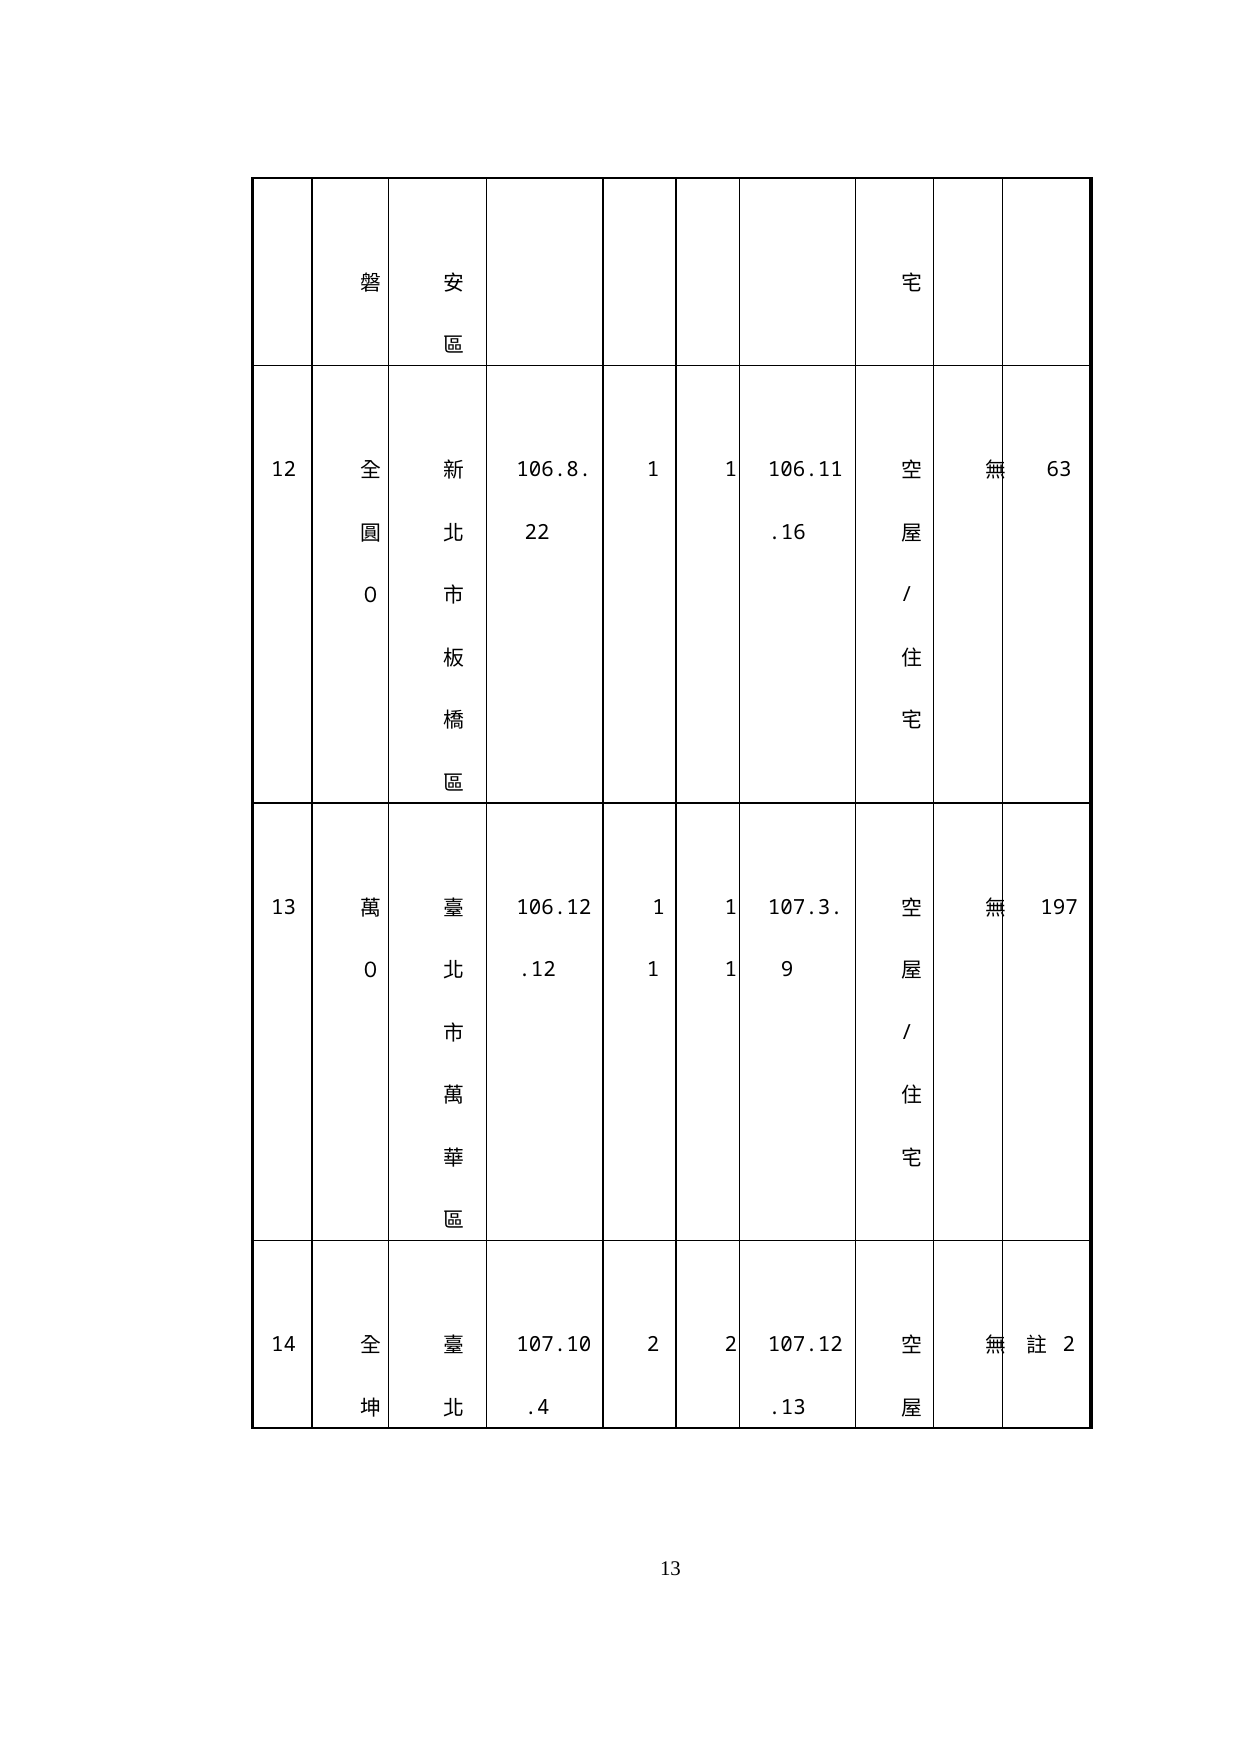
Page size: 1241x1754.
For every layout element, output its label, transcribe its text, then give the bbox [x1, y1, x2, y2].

table_cell 11 [677, 804, 739, 1240]
table_cell 107.12.13 [740, 1241, 855, 1427]
table_cell 1 [604, 366, 675, 802]
table_cell [254, 179, 311, 365]
table_cell 空屋 [856, 1241, 933, 1427]
table_cell 106.8.22 [487, 366, 602, 802]
table_cell 107.10.4 [487, 1241, 602, 1427]
table_cell 註2 [1003, 1241, 1089, 1427]
table_cell 無 [934, 804, 1002, 1240]
table_cell [677, 179, 739, 365]
table_cell [487, 179, 602, 365]
table_cell 107.3.9 [740, 804, 855, 1240]
table_cell 全坤 [313, 1241, 388, 1427]
table_cell 13 [254, 804, 311, 1240]
table_cell 宅 [856, 179, 933, 365]
table_cell 14 [254, 1241, 311, 1427]
table_cell 磐 [313, 179, 388, 365]
table_cell 全圓０ [313, 366, 388, 802]
table_cell [1003, 179, 1089, 365]
table_cell 臺北市 萬華區 [389, 804, 486, 1240]
table_cell 63 [1003, 366, 1089, 802]
table_cell 12 [254, 366, 311, 802]
table_cell 197 [1003, 804, 1089, 1240]
table_cell 空屋/住宅 [856, 804, 933, 1240]
table_cell 萬０ [313, 804, 388, 1240]
table_cell 空屋/住宅 [856, 366, 933, 802]
table_cell 1 [677, 366, 739, 802]
table_cell 新北市 板橋區 [389, 366, 486, 802]
table_cell 臺北 [389, 1241, 486, 1427]
table_cell 11 [604, 804, 675, 1240]
table_cell 2 [604, 1241, 675, 1427]
table_cell 106.11.16 [740, 366, 855, 802]
table_cell 無 [934, 179, 1002, 365]
table_cell 安區 [389, 179, 486, 365]
table_cell 無 [934, 1241, 1002, 1427]
table_cell [740, 179, 855, 365]
table_cell [604, 179, 675, 365]
table_cell 無 [934, 366, 1002, 802]
table_cell 106.12.12 [487, 804, 602, 1240]
table_cell 2 [677, 1241, 739, 1427]
